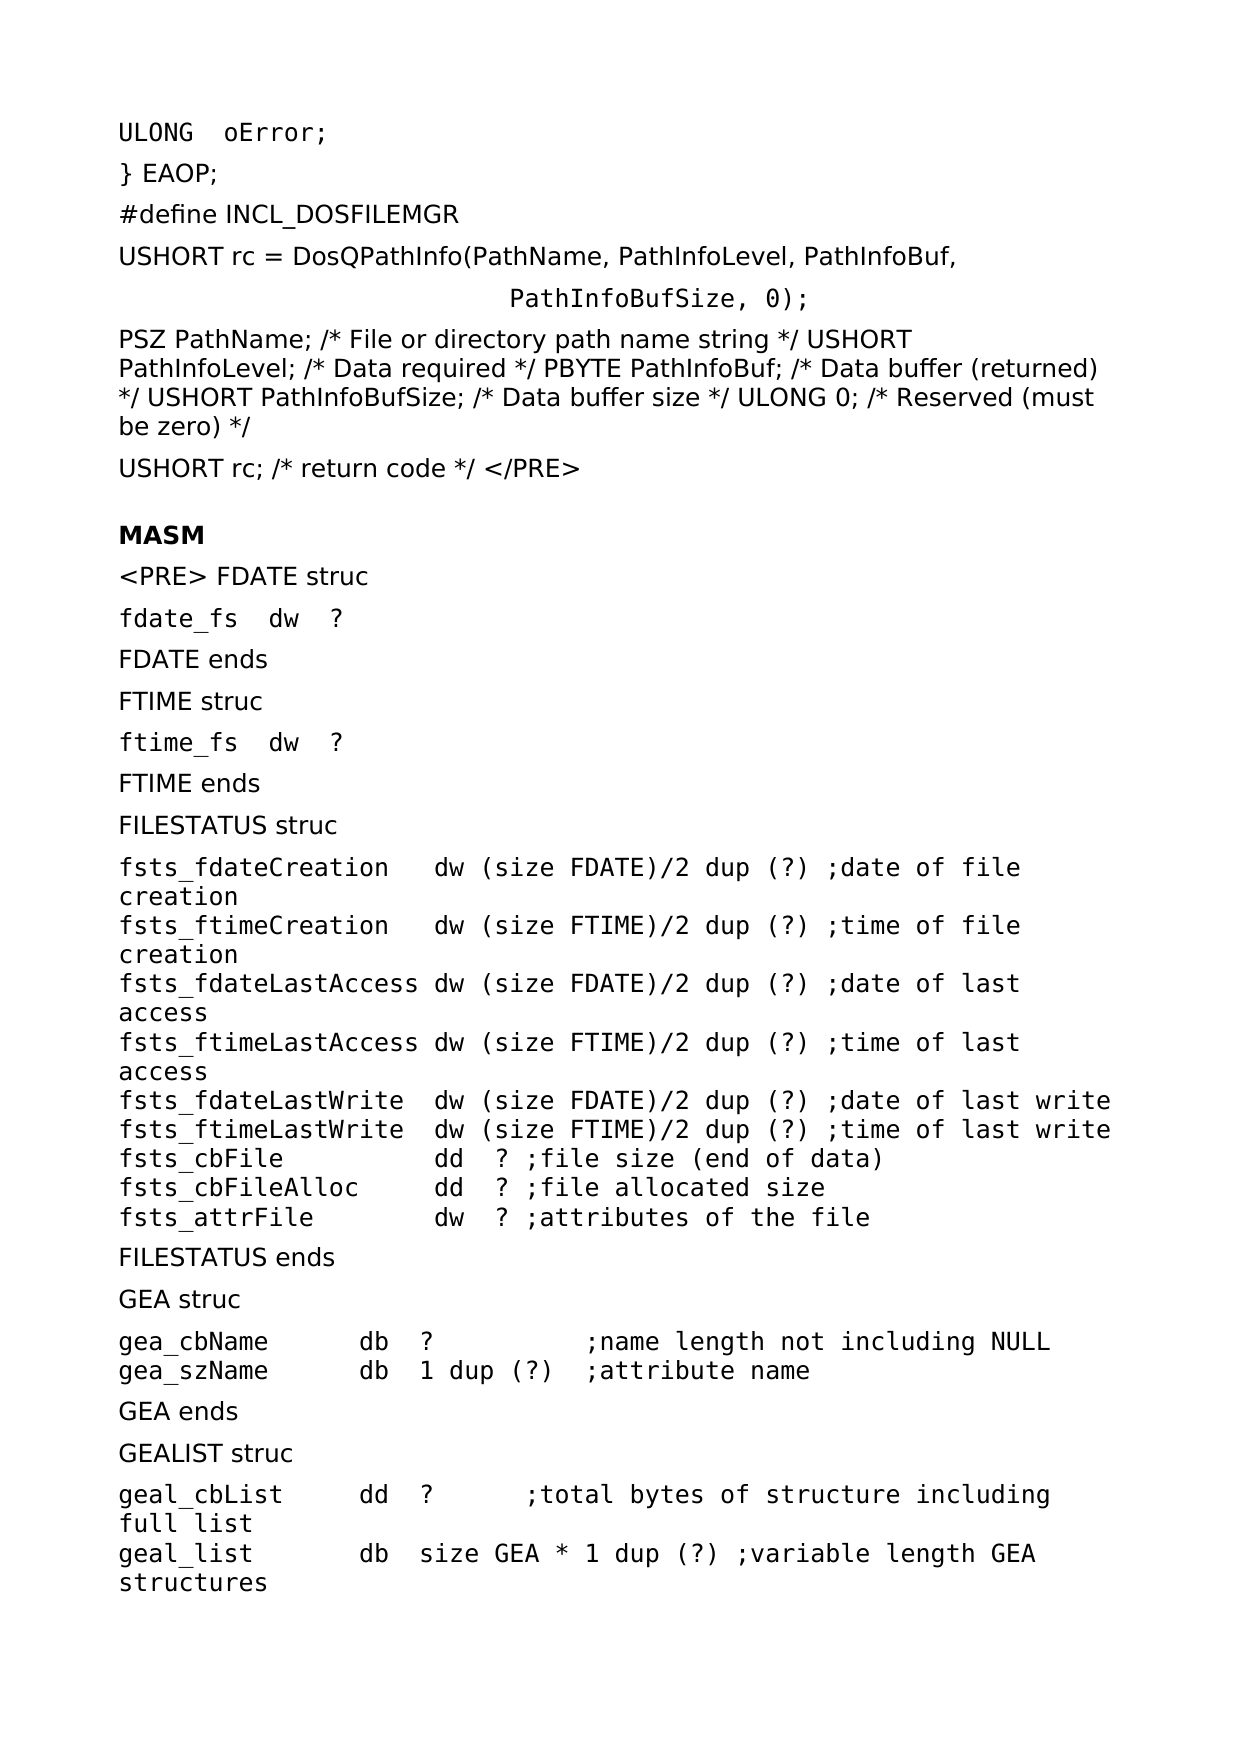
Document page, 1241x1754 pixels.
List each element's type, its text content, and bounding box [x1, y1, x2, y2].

text GEALIST struc [118, 1439, 1122, 1468]
text #define INCL_DOSFILEMGR [118, 201, 1122, 230]
text fdate_fs dw ? [118, 604, 1122, 633]
text GEA ends [118, 1397, 1122, 1426]
text PathInfoBufSize, 0); [118, 284, 1122, 313]
text } EAOP; [118, 159, 1122, 188]
text FDATE ends [118, 645, 1122, 674]
text PSZ PathName; /* File or directory path name string */ USHORT PathInfoLevel; /* Data required */ PBYTE PathInfoBuf; /* Data buffer (returned) */ USHORT PathInfoBufSize; /* Data buffer size */ ULONG 0; /* Reserved (must be zero) */ [118, 325, 1122, 442]
text FILESTATUS ends [118, 1244, 1122, 1273]
subtitle MASM [118, 521, 1122, 550]
text <PRE> FDATE struc [118, 562, 1122, 592]
text USHORT rc = DosQPathInfo(PathName, PathInfoLevel, PathInfoBuf, [118, 242, 1122, 272]
text FTIME ends [118, 769, 1122, 798]
text USHORT rc; /* return code */ </PRE> [118, 454, 1122, 483]
text FTIME struc [118, 687, 1122, 716]
text ftime_fs dw ? [118, 728, 1122, 758]
text ULONG oError; [118, 118, 1122, 147]
text gea_cbName db ? ;name length not including NULL gea_szName db 1 dup (?) ;attribute name [118, 1327, 1122, 1385]
text geal_cbList dd ? ;total bytes of structure including full list geal_list db size GEA * 1 dup (?) ;variable length GEA structures [118, 1480, 1122, 1597]
text GEA struc [118, 1285, 1122, 1314]
text fsts_fdateCreation dw (size FDATE)/2 dup (?) ;date of file creation fsts_ftimeCreation dw (size FTIME)/2 dup (?) ;time of file creation fsts_fdateLastAccess dw (size FDATE)/2 dup (?) ;date of last access fsts_ftimeLastAccess dw (size FTIME)/2 dup (?) ;time of last access fsts_fdateLastWrite dw (size FDATE)/2 dup (?) ;date of last write fsts_ftimeLastWrite dw (size FTIME)/2 dup (?) ;time of last write fsts_cbFile dd ? ;file size (end of data) fsts_cbFileAlloc dd ? ;file allocated size fsts_attrFile dw ? ;attributes of the file [118, 853, 1122, 1232]
text FILESTATUS struc [118, 811, 1122, 840]
